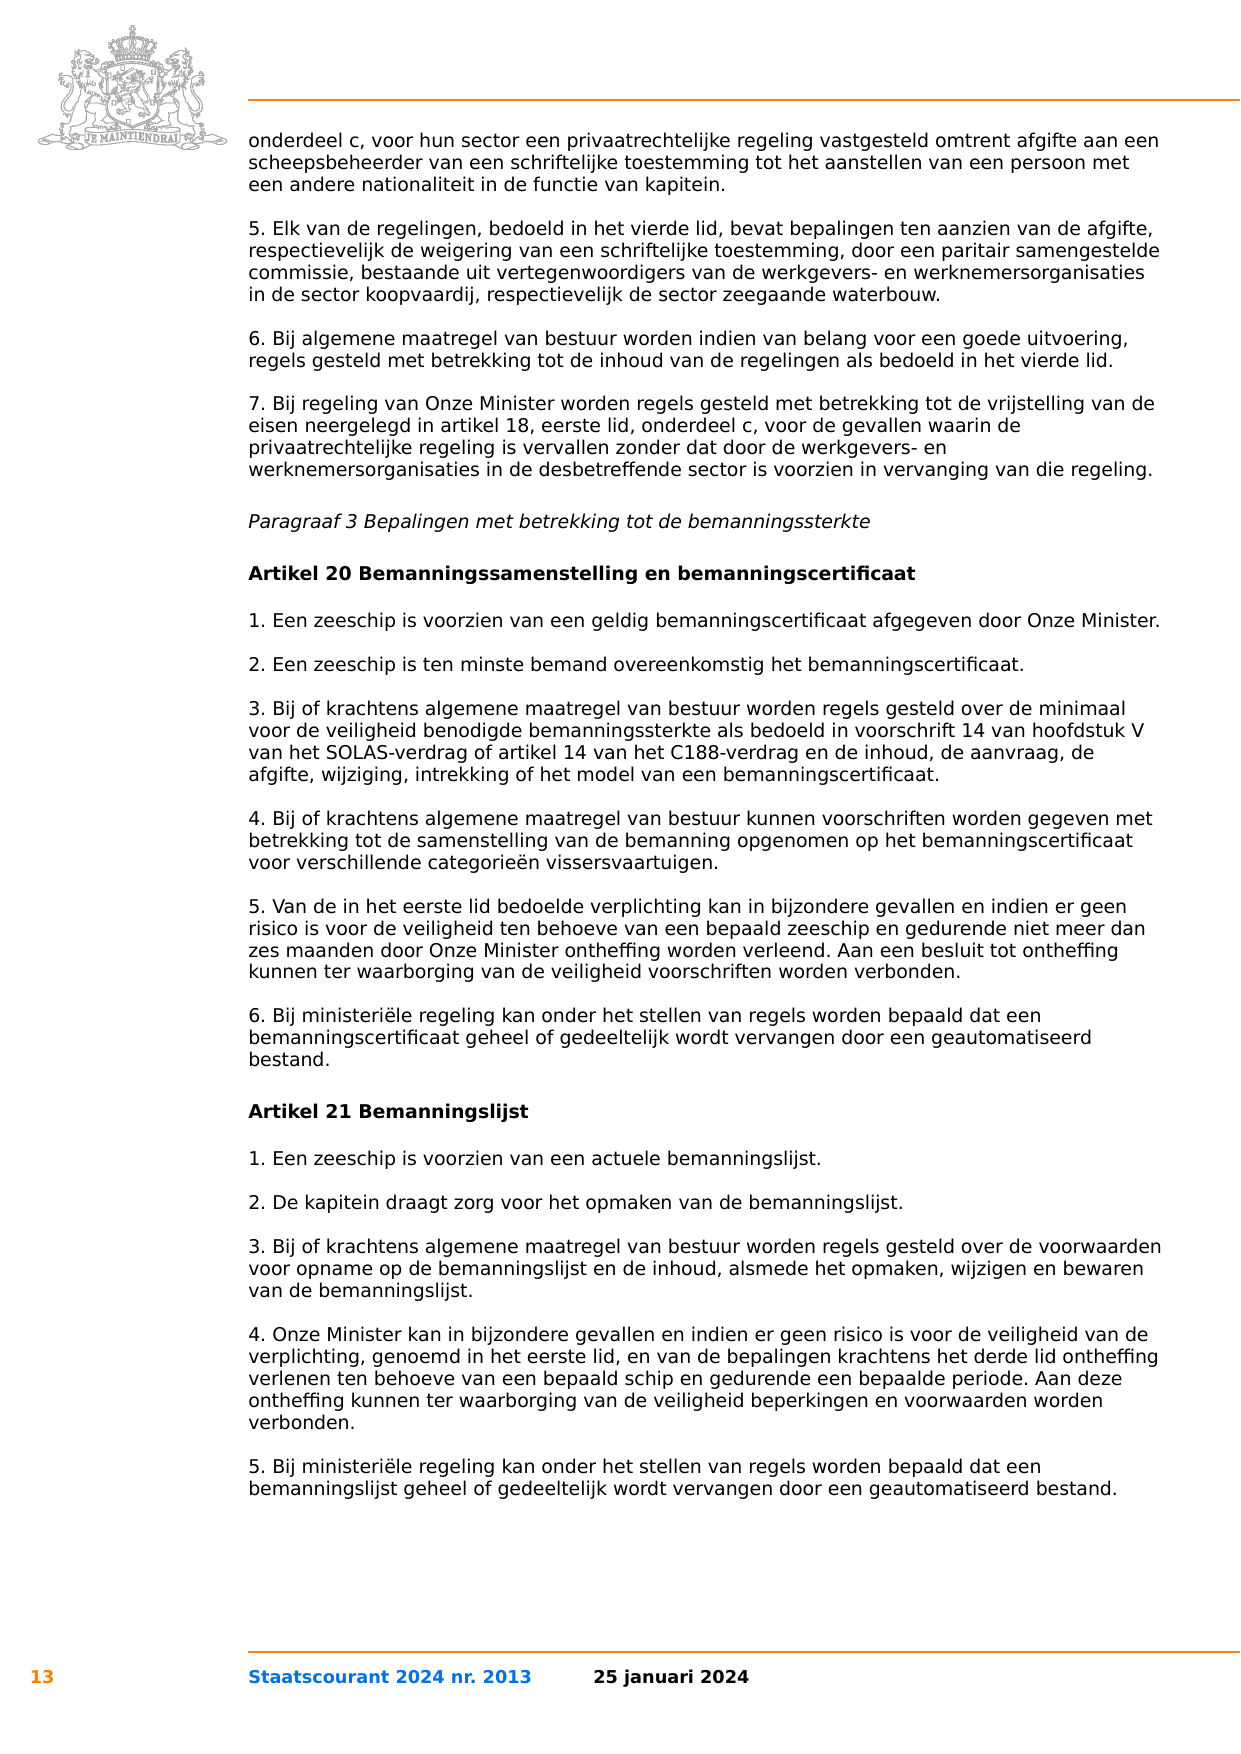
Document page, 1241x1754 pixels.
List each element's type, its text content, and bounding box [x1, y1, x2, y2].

text 6. Bij algemene maatregel van bestuur worden indien van belang voor een goede uitvoering, regels gesteld met betrekking tot de inhoud van de regelingen als bedoeld in het vierde lid. [248, 327, 1163, 371]
text 3. Bij of krachtens algemene maatregel van bestuur worden regels gesteld over de minimaal voor de veiligheid benodigde bemanningssterkte als bedoeld in voorschrift 14 van hoofdstuk V van het SOLAS-verdrag of artikel 14 van het C188-verdrag en de inhoud, de aanvraag, de afgifte, wijziging, intrekking of het model van een bemanningscertificaat. [248, 698, 1163, 786]
picture [38, 25, 227, 150]
text 4. Onze Minister kan in bijzondere gevallen en indien er geen risico is voor de veiligheid van de verplichting, genoemd in het eerste lid, en van de bepalingen krachtens het derde lid ontheffing verlenen ten behoeve van een bepaald schip en gedurende een bepaalde periode. Aan deze ontheffing kunnen ter waarborging van de veiligheid beperkingen en voorwaarden worden verbonden. [248, 1324, 1163, 1434]
text onderdeel c, voor hun sector een privaatrechtelijke regeling vastgesteld omtrent afgifte aan een scheepsbeheerder van een schriftelijke toestemming tot het aanstellen van een persoon met een andere nationaliteit in de functie van kapitein. [248, 130, 1163, 196]
text 5. Van de in het eerste lid bedoelde verplichting kan in bijzondere gevallen en indien er geen risico is voor de veiligheid ten behoeve van een bepaald zeeschip en gedurende niet meer dan zes maanden door Onze Minister ontheffing worden verleend. Aan een besluit tot ontheffing kunnen ter waarborging van de veiligheid voorschriften worden verbonden. [248, 896, 1163, 983]
subtitle Artikel 20 Bemanningssamenstelling en bemanningscertificaat [248, 563, 1163, 585]
text 5. Elk van de regelingen, bedoeld in het vierde lid, bevat bepalingen ten aanzien van de afgifte, respectievelijk de weigering van een schriftelijke toestemming, door een paritair samengestelde commissie, bestaande uit vertegenwoordigers van de werkgevers- en werknemersorganisaties in de sector koopvaardij, respectievelijk de sector zeegaande waterbouw. [248, 218, 1163, 306]
text 3. Bij of krachtens algemene maatregel van bestuur worden regels gesteld over de voorwaarden voor opname op de bemanningslijst en de inhoud, alsmede het opmaken, wijzigen en bewaren van de bemanningslijst. [248, 1236, 1163, 1302]
text 1. Een zeeschip is voorzien van een actuele bemanningslijst. [248, 1148, 1163, 1170]
text 4. Bij of krachtens algemene maatregel van bestuur kunnen voorschriften worden gegeven met betrekking tot de samenstelling van de bemanning opgenomen op het bemanningscertificaat voor verschillende categorieën vissersvaartuigen. [248, 808, 1163, 874]
text 2. De kapitein draagt zorg voor het opmaken van de bemanningslijst. [248, 1192, 1163, 1214]
text 2. Een zeeschip is ten minste bemand overeenkomstig het bemanningscertificaat. [248, 654, 1163, 676]
text 1. Een zeeschip is voorzien van een geldig bemanningscertificaat afgegeven door Onze Minister. [248, 610, 1163, 632]
text 5. Bij ministeriële regeling kan onder het stellen van regels worden bepaald dat een bemanningslijst geheel of gedeeltelijk wordt vervangen door een geautomatiseerd bestand. [248, 1456, 1163, 1499]
subtitle Artikel 21 Bemanningslijst [248, 1101, 1163, 1123]
text 7. Bij regeling van Onze Minister worden regels gesteld met betrekking tot de vrijstelling van de eisen neergelegd in artikel 18, eerste lid, onderdeel c, voor de gevallen waarin de privaatrechtelijke regeling is vervallen zonder dat door de werkgevers- en werknemersorganisaties in de desbetreffende sector is voorzien in vervanging van die regeling. [248, 393, 1163, 481]
text 6. Bij ministeriële regeling kan onder het stellen van regels worden bepaald dat een bemanningscertificaat geheel of gedeeltelijk wordt vervangen door een geautomatiseerd bestand. [248, 1005, 1163, 1071]
subtitle Paragraaf 3 Bepalingen met betrekking tot de bemanningssterkte [248, 511, 1163, 533]
